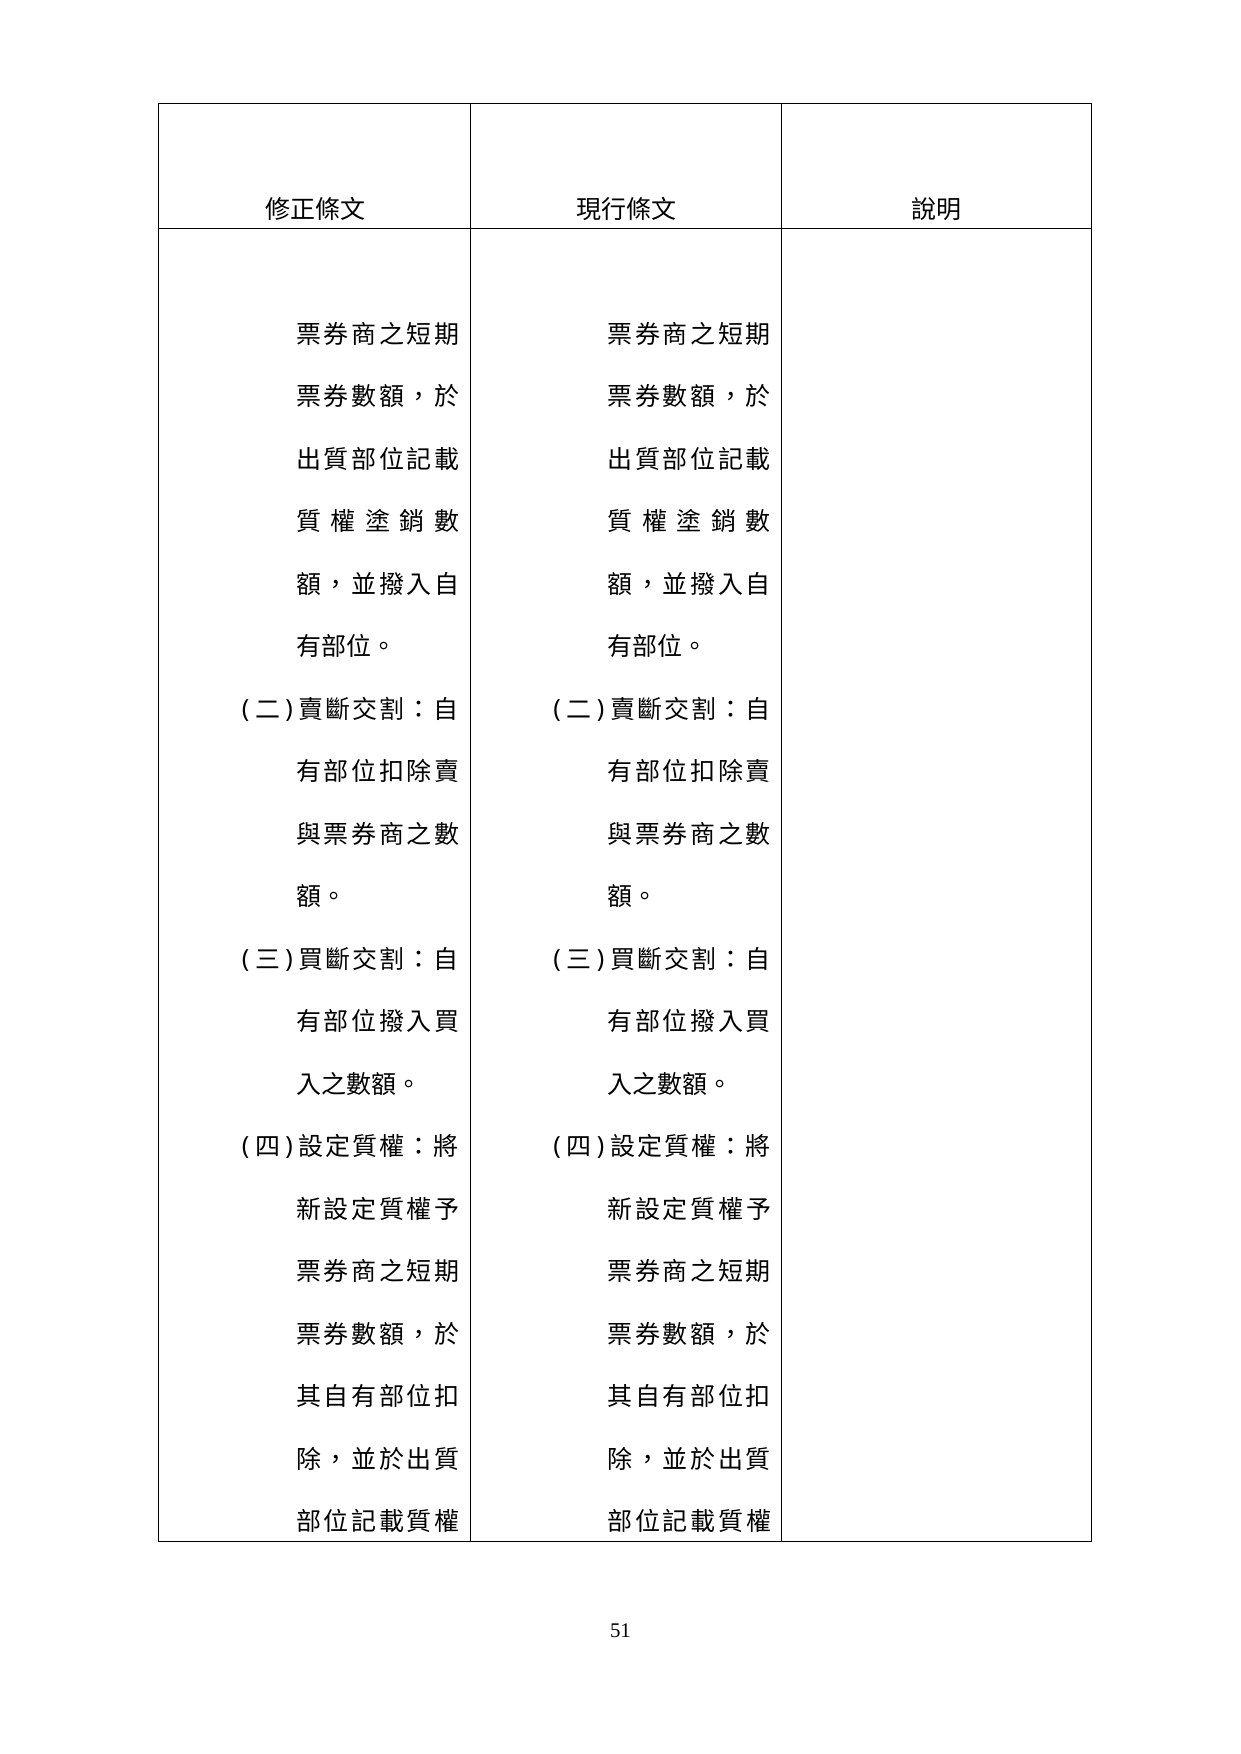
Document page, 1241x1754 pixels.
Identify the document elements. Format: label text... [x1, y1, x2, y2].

table_header 說明 [782, 104, 1091, 228]
table_cell [782, 229, 1091, 1541]
table_header 修正條文 [159, 104, 470, 228]
table_header 現行條文 [471, 104, 781, 228]
table_cell 票券商之短期票券數額，於出質部位記載質權塗銷數額，並撥入自有部位。 (二)賣斷交割：自有部位扣除賣與票券商之數額。 (三)買斷交割：自有部位撥入買入之數額。 (四)設定質權：將新設定質權予票券商之短期票券數額，於其自有部位扣除，並於出質部位記載質權 [471, 229, 781, 1541]
table_cell 票券商之短期票券數額，於出質部位記載質權塗銷數額，並撥入自有部位。 (二)賣斷交割：自有部位扣除賣與票券商之數額。 (三)買斷交割：自有部位撥入買入之數額。 (四)設定質權：將新設定質權予票券商之短期票券數額，於其自有部位扣除，並於出質部位記載質權 [159, 229, 470, 1541]
